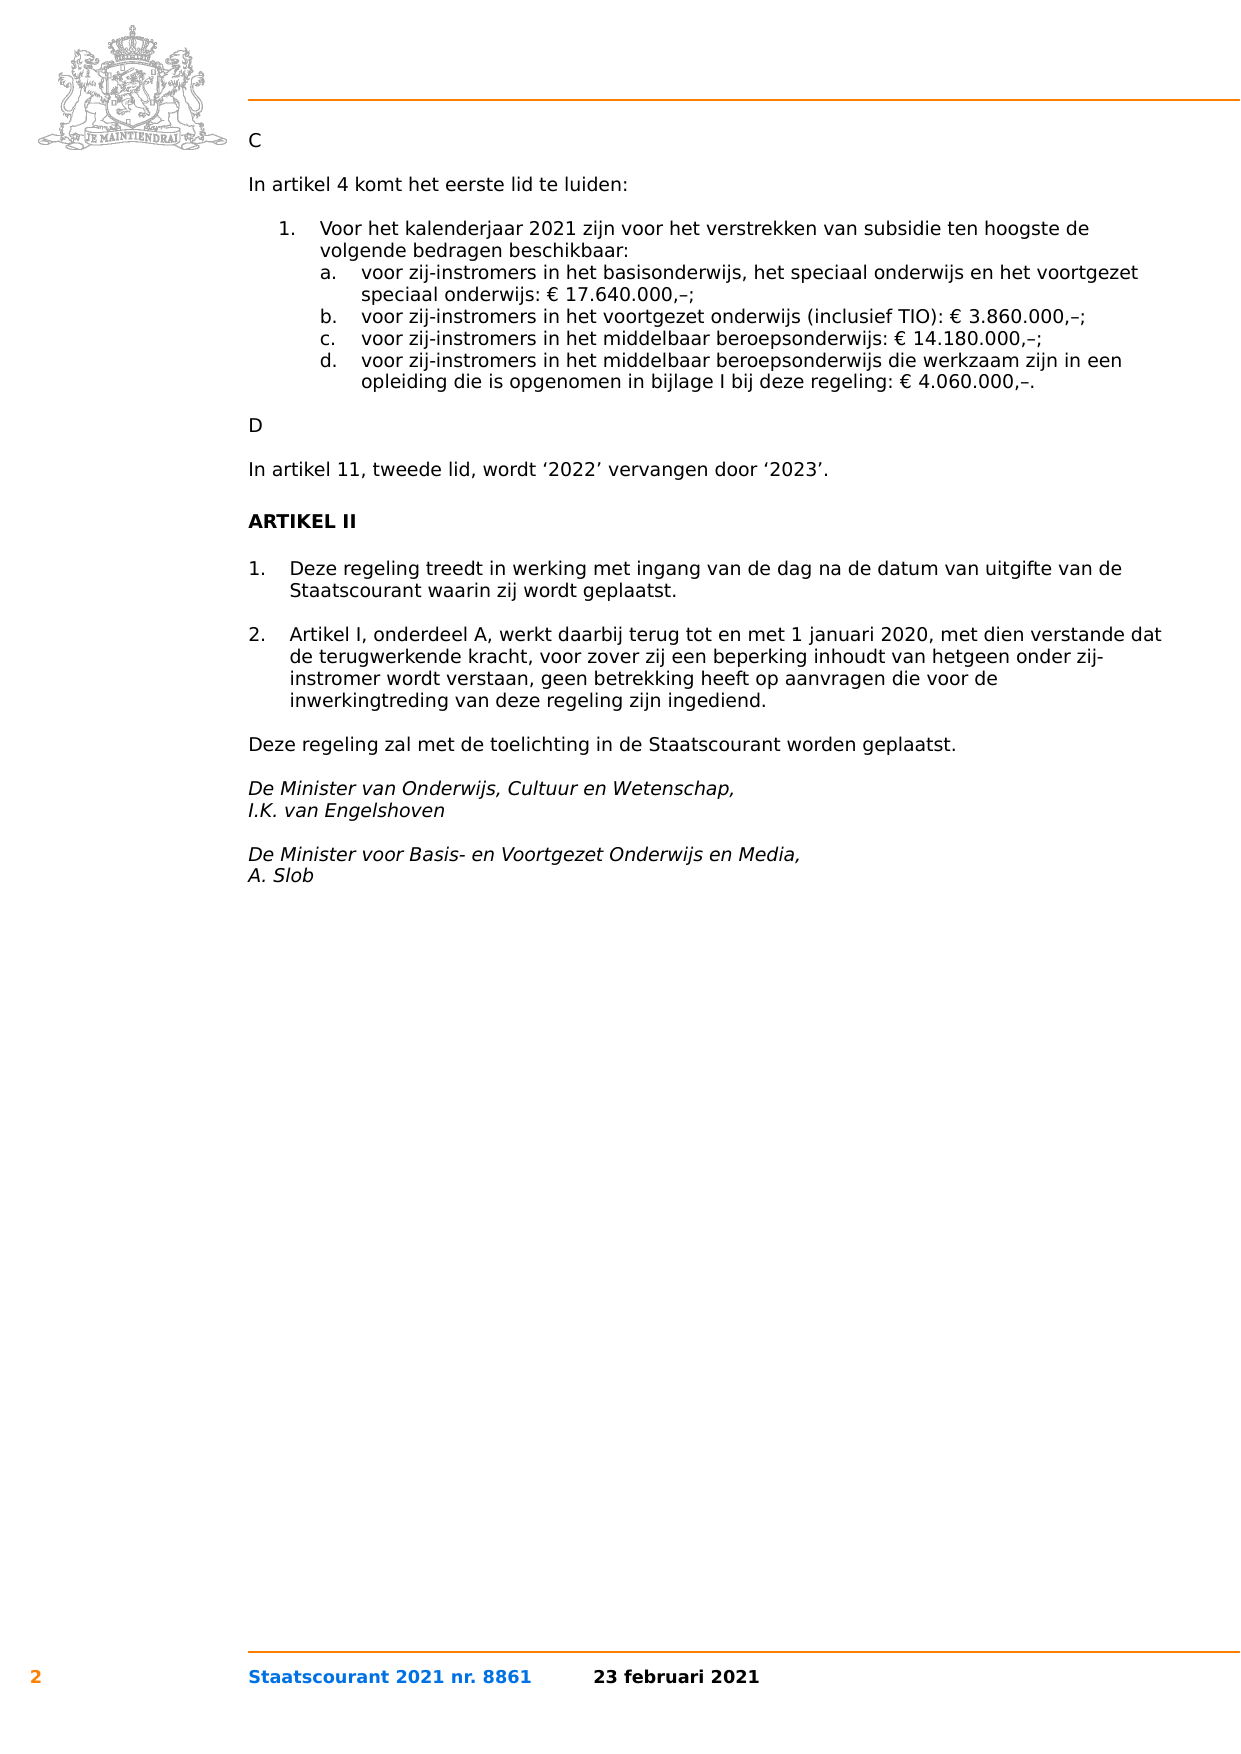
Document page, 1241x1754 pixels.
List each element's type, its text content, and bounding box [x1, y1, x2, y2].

text In artikel 11, tweede lid, wordt ‘2022’ vervangen door ‘2023’. [248, 459, 1163, 481]
text De Minister voor Basis- en Voortgezet Onderwijs en Media, A. Slob [248, 843, 1163, 887]
text 1. Voor het kalenderjaar 2021 zijn voor het verstrekken van subsidie ten hoogste de volgende bedragen beschikbaar: [278, 218, 1163, 262]
text 1. Deze regeling treedt in werking met ingang van de dag na de datum van uitgifte van de Staatscourant waarin zij wordt geplaatst. [248, 558, 1163, 602]
text De Minister van Onderwijs, Cultuur en Wetenschap, I.K. van Engelshoven [248, 778, 1163, 822]
text b. voor zij-instromers in het voortgezet onderwijs (inclusief TIO): € 3.860.000,–; [319, 306, 1163, 327]
text Deze regeling zal met de toelichting in de Staatscourant worden geplaatst. [248, 734, 1163, 756]
text 2. Artikel I, onderdeel A, werkt daarbij terug tot en met 1 januari 2020, met dien verstande dat de terugwerkende kracht, voor zover zij een beperking inhoudt van hetgeen onder zij-instromer wordt verstaan, geen betrekking heeft op aanvragen die voor de inwerkingtreding van deze regeling zijn ingediend. [248, 624, 1163, 712]
picture [38, 25, 227, 150]
subtitle ARTIKEL II [248, 511, 1163, 533]
text In artikel 4 komt het eerste lid te luiden: [248, 174, 1163, 196]
text d. voor zij-instromers in het middelbaar beroepsonderwijs die werkzaam zijn in een opleiding die is opgenomen in bijlage I bij deze regeling: € 4.060.000,–. [319, 349, 1163, 393]
text a. voor zij-instromers in het basisonderwijs, het speciaal onderwijs en het voortgezet speciaal onderwijs: € 17.640.000,–; [319, 262, 1163, 306]
text C [248, 130, 1163, 152]
text D [248, 415, 1163, 437]
text c. voor zij-instromers in het middelbaar beroepsonderwijs: € 14.180.000,–; [319, 327, 1163, 349]
